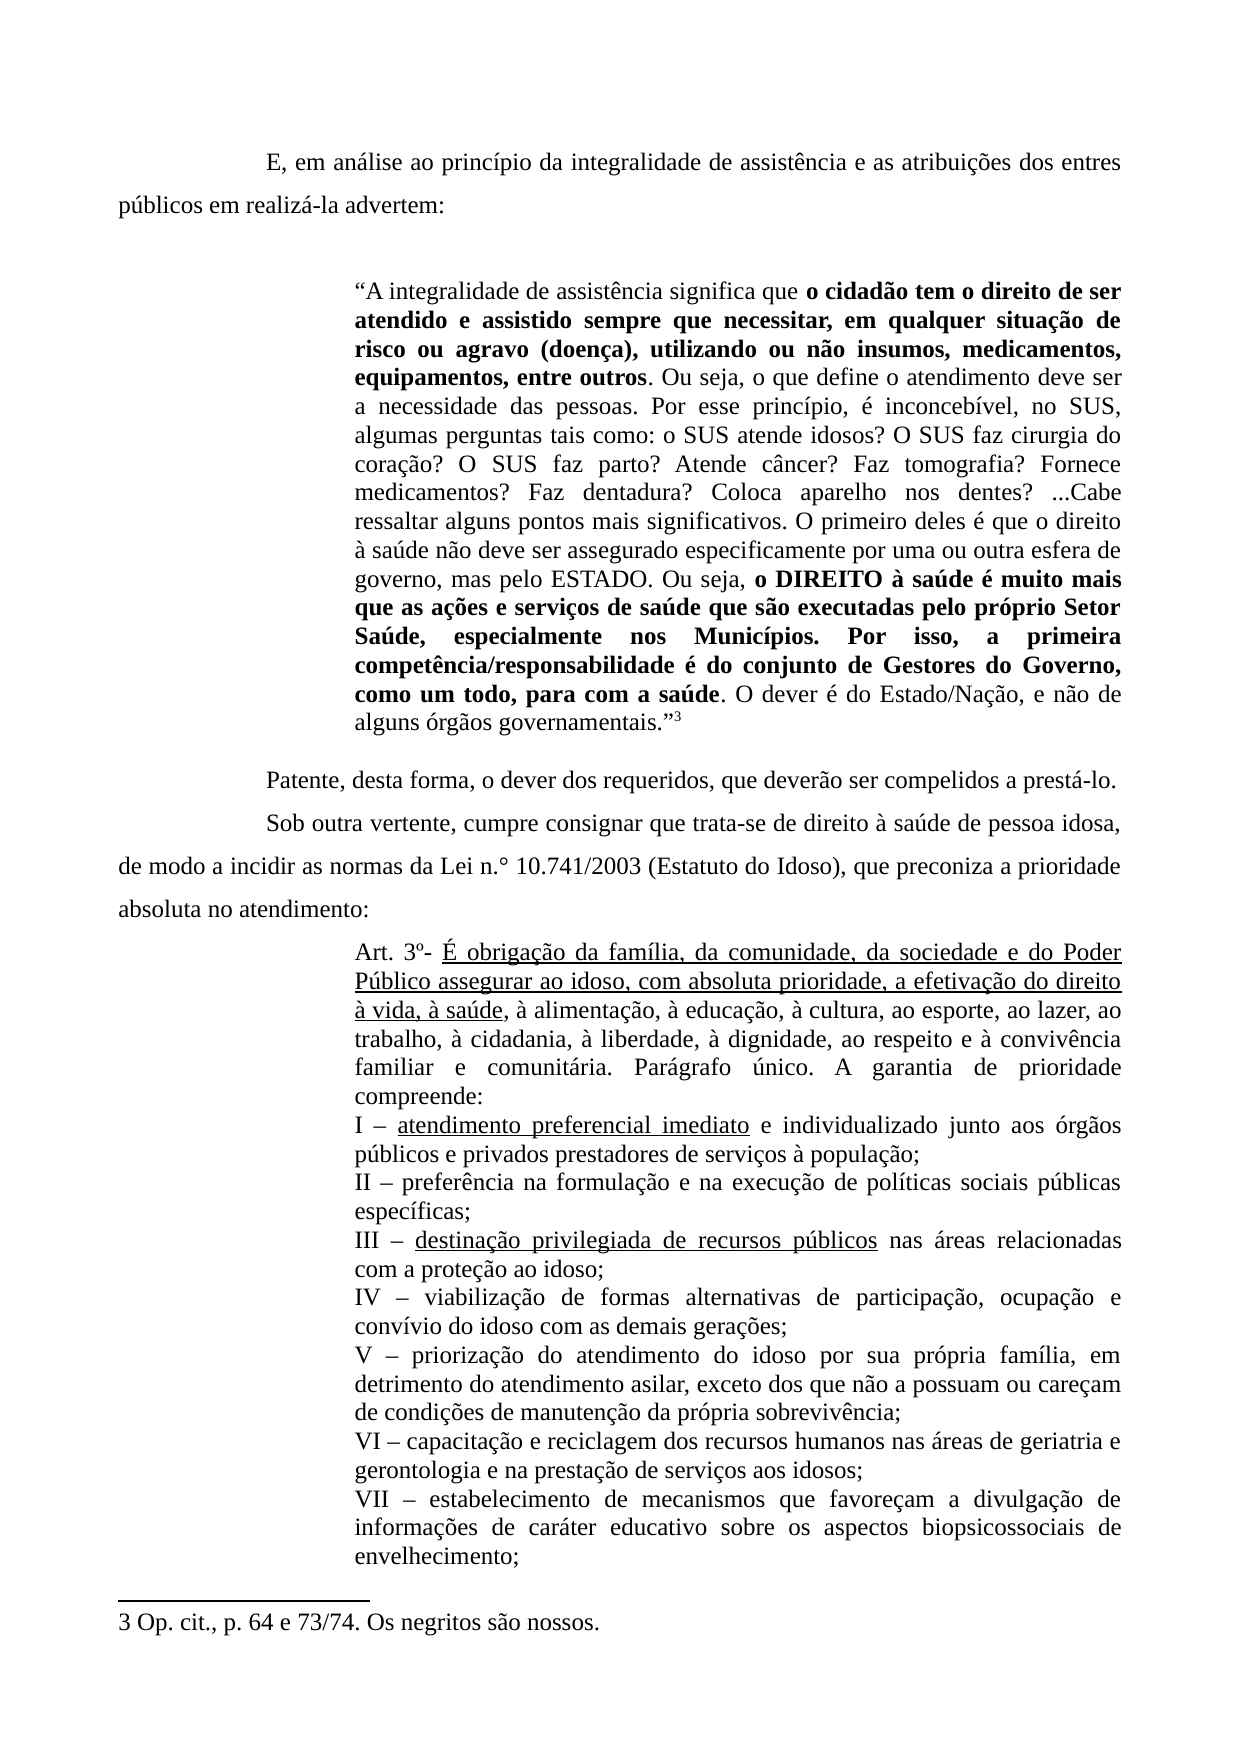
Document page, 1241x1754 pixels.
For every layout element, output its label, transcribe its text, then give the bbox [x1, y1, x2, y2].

text IV – viabilização de formas alternativas de participação, ocupação e convívio do idoso com as demais gerações; [354, 1282, 1122, 1340]
text à vida, à saúde, à alimentação, à educação, à cultura, ao esporte, ao lazer, ao trabalho, à cidadania, à liberdade, à dignidade, ao respeito e à convivência familiar e comunitária. Parágrafo único. A garantia de prioridade compreende: [354, 992, 1122, 1110]
text V – priorização do atendimento do idoso por sua própria família, em detrimento do atendimento asilar, exceto dos que não a possuam ou careçam de condições de manutenção da própria sobrevivência; [354, 1340, 1122, 1426]
text Art. 3º- É obrigação da família, da comunidade, da sociedade e do Poder Público assegurar ao idoso, com absoluta prioridade, a efetivação do direito [354, 937, 1122, 991]
text VII – estabelecimento de mecanismos que favoreçam a divulgação de informações de caráter educativo sobre os aspectos biopsicossociais de envelhecimento; [354, 1484, 1122, 1570]
text Patente, desta forma, o dever dos requeridos, que deverão ser compelidos a prestá-lo. [118, 765, 1122, 794]
text “A integralidade de assistência significa que o cidadão tem o direito de ser atendido e assistido sempre que necessitar, em qualquer situação de risco ou agravo (doença), utilizando ou não insumos, medicamentos, equipamentos, entre outros. Ou seja, o que define o atendimento deve ser a necessidade das pessoas. Por esse princípio, é inconcebível, no SUS, algumas perguntas tais como: o SUS atende idosos? O SUS faz cirurgia do coração? O SUS faz parto? Atende câncer? Faz tomografia? Fornece medicamentos? Faz dentadura? Coloca aparelho nos dentes? ...Cabe ressaltar alguns pontos mais significativos. O primeiro deles é que o direito à saúde não deve ser assegurado especificamente por uma ou outra esfera de governo, mas pelo ESTADO. Ou seja, o DIREITO à saúde é muito mais que as ações e serviços de saúde que são executadas pelo próprio Setor Saúde, especialmente nos Municípios. Por isso, a primeira competência/responsabilidade é do conjunto de Gestores do Governo, como um todo, para com a saúde. O dever é do Estado/Nação, e não de alguns órgãos governamentais.” [354, 276, 1122, 736]
text I – atendimento preferencial imediato e individualizado junto aos órgãos públicos e privados prestadores de serviços à população; [354, 1110, 1122, 1167]
text Op. cit., p. 64 e 73/74. Os negritos são nossos. [118, 1607, 1122, 1636]
text VI – capacitação e reciclagem dos recursos humanos nas áreas de geriatria e gerontologia e na prestação de serviços aos idosos; [354, 1426, 1122, 1484]
text II – preferência na formulação e na execução de políticas sociais públicas específicas; [354, 1167, 1122, 1225]
text III – destinação privilegiada de recursos públicos nas áreas relacionadas com a proteção ao idoso; [354, 1225, 1122, 1282]
text Sob outra vertente, cumpre consignar que trata-se de direito à saúde de pessoa idosa, de modo a incidir as normas da Lei n.° 10.741/2003 (Estatuto do Idoso), que preconiza a prioridade absoluta no atendimento: [118, 808, 1122, 923]
text E, em análise ao princípio da integralidade de assistência e as atribuições dos entres públicos em realizá-la advertem: [118, 147, 1122, 219]
